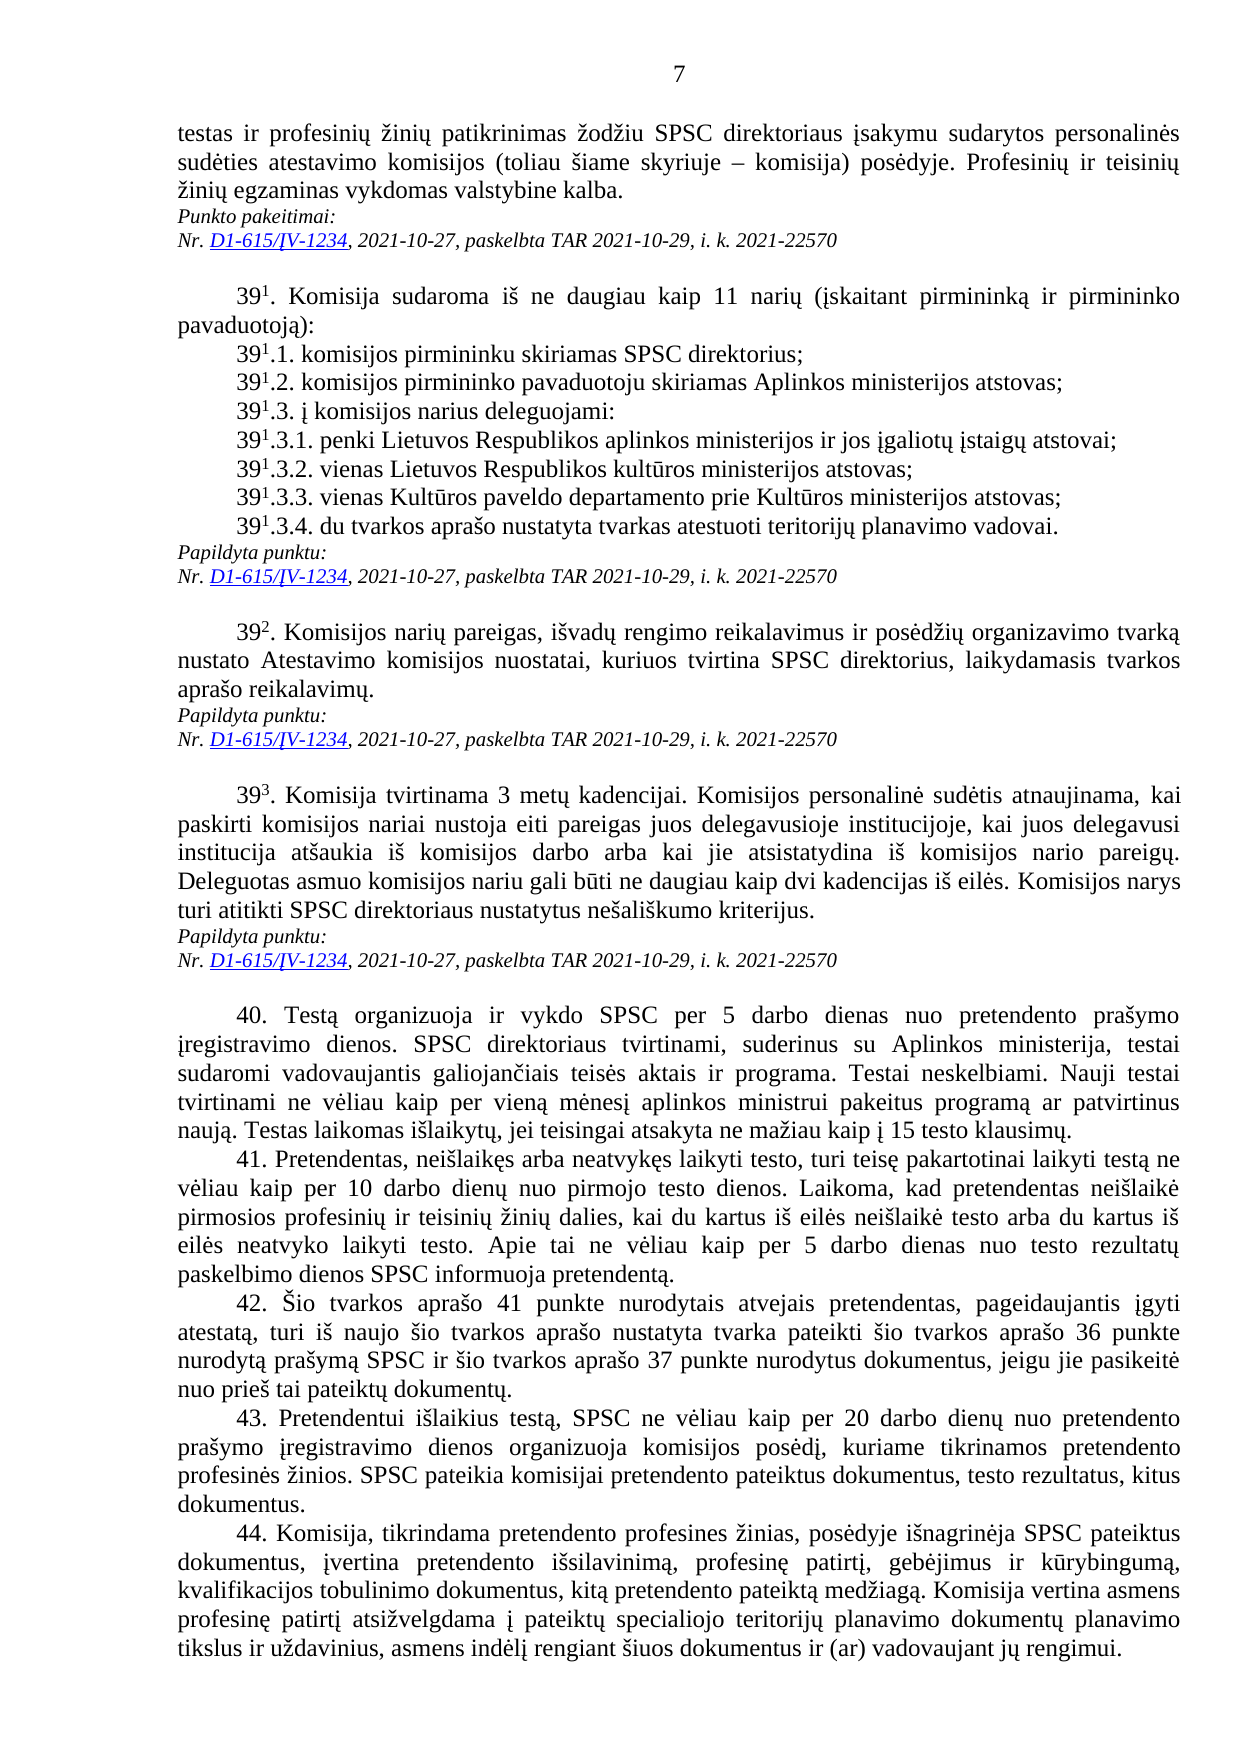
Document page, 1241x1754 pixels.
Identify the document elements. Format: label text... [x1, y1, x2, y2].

text 40. Testą organizuoja ir vykdo SPSC per 5 darbo dienas nuo pretendento prašymo įregistravimo dienos. SPSC direktoriaus tvirtinami, suderinus su Aplinkos ministerija, testai sudaromi vadovaujantis galiojančiais teisės aktais ir programa. Testai neskelbiami. Nauji testai tvirtinami ne vėliau kaip per vieną mėnesį aplinkos ministrui pakeitus programą ar patvirtinus naują. Testas laikomas išlaikytų, jei teisingai atsakyta ne mažiau kaip į 15 testo klausimų. [177, 1001, 1181, 1144]
text Papildyta punktu: [177, 703, 1181, 727]
text testas ir profesinių žinių patikrinimas žodžiu SPSC direktoriaus įsakymu sudarytos personalinės sudėties atestavimo komisijos (toliau šiame skyriuje – komisija) posėdyje. Profesinių ir teisinių žinių egzaminas vykdomas valstybine kalba. [177, 118, 1181, 204]
text Papildyta punktu: [177, 540, 1181, 564]
text Nr. D1-615/ĮV-1234, 2021-10-27, paskelbta TAR 2021-10-29, i. k. 2021-22570 [177, 948, 1181, 972]
text 391.3.2. vienas Lietuvos Respublikos kultūros ministerijos atstovas; [177, 454, 1181, 482]
text 43. Pretendentui išlaikius testą, SPSC ne vėliau kaip per 20 darbo dienų nuo pretendento prašymo įregistravimo dienos organizuoja komisijos posėdį, kuriame tikrinamos pretendento profesinės žinios. SPSC pateikia komisijai pretendento pateiktus dokumentus, testo rezultatus, kitus dokumentus. [177, 1403, 1181, 1518]
text 393. Komisija tvirtinama 3 metų kadencijai. Komisijos personalinė sudėtis atnaujinama, kai paskirti komisijos nariai nustoja eiti pareigas juos delegavusioje institucijoje, kai juos delegavusi institucija atšaukia iš komisijos darbo arba kai jie atsistatydina iš komisijos nario pareigų. Deleguotas asmuo komisijos nariu gali būti ne daugiau kaip dvi kadencijas iš eilės. Komisijos narys turi atitikti SPSC direktoriaus nustatytus nešališkumo kriterijus. [177, 780, 1181, 924]
text 392. Komisijos narių pareigas, išvadų rengimo reikalavimus ir posėdžių organizavimo tvarką nustato Atestavimo komisijos nuostatai, kuriuos tvirtina SPSC direktorius, laikydamasis tvarkos aprašo reikalavimų. [177, 617, 1181, 703]
text Papildyta punktu: [177, 924, 1181, 948]
text 391.3.3. vienas Kultūros paveldo departamento prie Kultūros ministerijos atstovas; [177, 482, 1181, 511]
text Nr. D1-615/ĮV-1234, 2021-10-27, paskelbta TAR 2021-10-29, i. k. 2021-22570 [177, 564, 1181, 588]
text Punkto pakeitimai: [177, 204, 1181, 228]
text Nr. D1-615/ĮV-1234, 2021-10-27, paskelbta TAR 2021-10-29, i. k. 2021-22570 [177, 727, 1181, 751]
text 41. Pretendentas, neišlaikęs arba neatvykęs laikyti testo, turi teisę pakartotinai laikyti testą ne vėliau kaip per 10 darbo dienų nuo pirmojo testo dienos. Laikoma, kad pretendentas neišlaikė pirmosios profesinių ir teisinių žinių dalies, kai du kartus iš eilės neišlaikė testo arba du kartus iš eilės neatvyko laikyti testo. Apie tai ne vėliau kaip per 5 darbo dienas nuo testo rezultatų paskelbimo dienos SPSC informuoja pretendentą. [177, 1144, 1181, 1288]
text 44. Komisija, tikrindama pretendento profesines žinias, posėdyje išnagrinėja SPSC pateiktus dokumentus, įvertina pretendento išsilavinimą, profesinę patirtį, gebėjimus ir kūrybingumą, kvalifikacijos tobulinimo dokumentus, kitą pretendento pateiktą medžiagą. Komisija vertina asmens profesinę patirtį atsižvelgdama į pateiktų specialiojo teritorijų planavimo dokumentų planavimo tikslus ir uždavinius, asmens indėlį rengiant šiuos dokumentus ir (ar) vadovaujant jų rengimui. [177, 1518, 1181, 1662]
text 391.1. komisijos pirmininku skiriamas SPSC direktorius; [177, 339, 1181, 367]
text 391.3.1. penki Lietuvos Respublikos aplinkos ministerijos ir jos įgaliotų įstaigų atstovai; [177, 425, 1181, 454]
text 391.3.4. du tvarkos aprašo nustatyta tvarkas atestuoti teritorijų planavimo vadovai. [177, 511, 1181, 540]
text 42. Šio tvarkos aprašo 41 punkte nurodytais atvejais pretendentas, pageidaujantis įgyti atestatą, turi iš naujo šio tvarkos aprašo nustatyta tvarka pateikti šio tvarkos aprašo 36 punkte nurodytą prašymą SPSC ir šio tvarkos aprašo 37 punkte nurodytus dokumentus, jeigu jie pasikeitė nuo prieš tai pateiktų dokumentų. [177, 1288, 1181, 1403]
text 391.2. komisijos pirmininko pavaduotoju skiriamas Aplinkos ministerijos atstovas; [177, 367, 1181, 396]
text 391.3. į komisijos narius deleguojami: [177, 396, 1181, 425]
text Nr. D1-615/ĮV-1234, 2021-10-27, paskelbta TAR 2021-10-29, i. k. 2021-22570 [177, 228, 1181, 252]
text 391. Komisija sudaroma iš ne daugiau kaip 11 narių (įskaitant pirmininką ir pirmininko pavaduotoją): [177, 281, 1181, 339]
